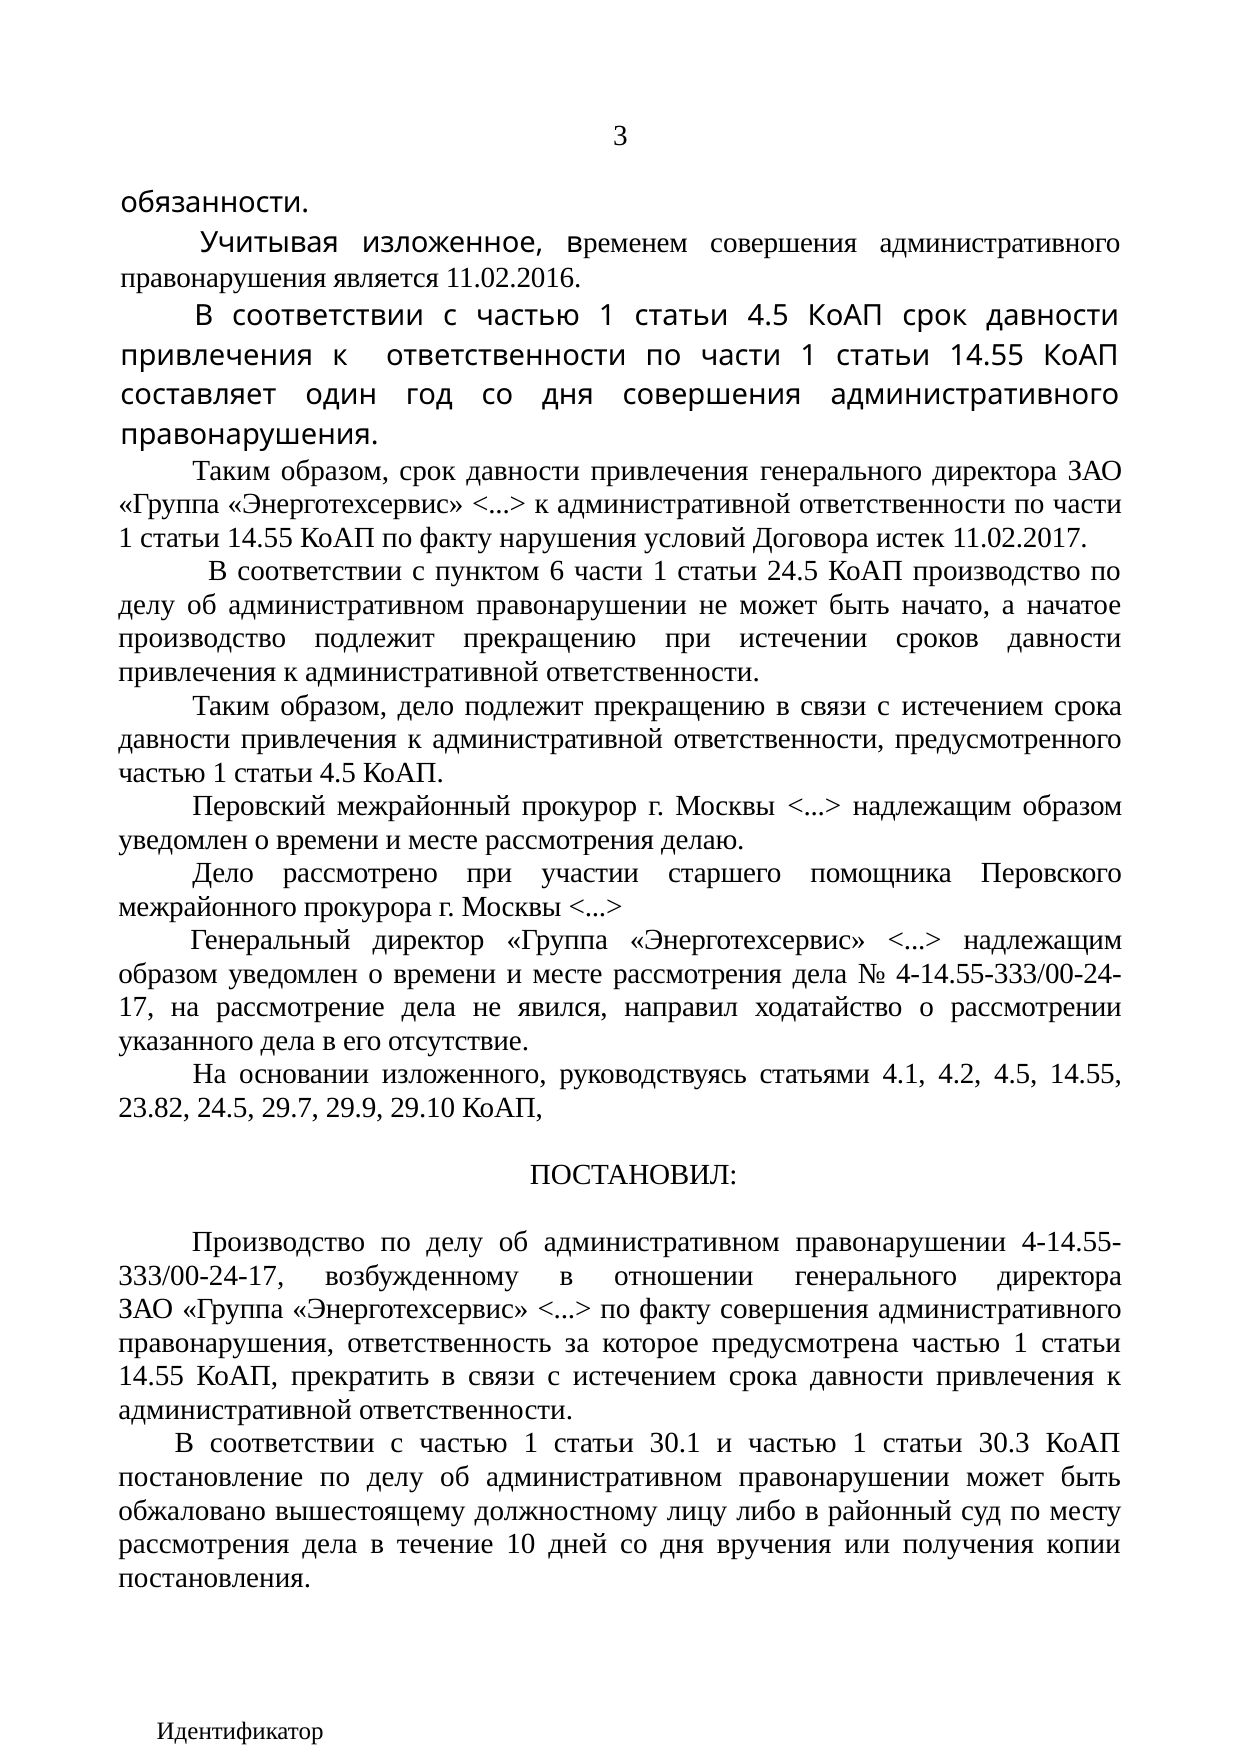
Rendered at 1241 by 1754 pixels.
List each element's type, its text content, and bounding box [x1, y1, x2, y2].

text Таким образом, дело подлежит прекращению в связи с истечением срока давности привлечения к административной ответственности, предусмотренного частью 1 статьи 4.5 КоАП. [118, 688, 1122, 788]
text В соответствии с частью 1 статьи 30.1 и частью 1 статьи 30.3 КоАП постановление по делу об административном правонарушении может быть обжаловано вышестоящему должностному лицу либо в районный суд по месту рассмотрения дела в течение 10 дней со дня вручения или получения копии постановления. [118, 1426, 1122, 1593]
text Перовский межрайонный прокурор г. Москвы <...> надлежащим образом уведомлен о времени и месте рассмотрения делаю. [118, 788, 1122, 855]
text обязанности. [120, 181, 1120, 221]
text Дело рассмотрено при участии старшего помощника Перовского межрайонного прокурора г. Москвы <...> [118, 855, 1122, 922]
text Генеральный директор «Группа «Энерготехсервис» <...> надлежащим образом уведомлен о времени и месте рассмотрения дела № 4-14.55-333/00-24-17, на рассмотрение дела не явился, направил ходатайство о рассмотрении указанного дела в его отсутствие. [118, 922, 1122, 1057]
text В соответствии с частью 1 статьи 4.5 КоАП срок давности привлечения к ответственности по части 1 статьи 14.55 КоАП составляет один год со дня совершения административного правонарушения. [120, 294, 1120, 453]
text Учитывая изложенное, временем совершения административного правонарушения является 11.02.2016. [120, 221, 1120, 294]
text Таким образом, срок давности привлечения генерального директора ЗАО «Группа «Энерготехсервис» <...> к административной ответственности по части 1 статьи 14.55 КоАП по факту нарушения условий Договора истек 11.02.2017. [118, 453, 1122, 553]
text Производство по делу об административном правонарушении 4-14.55-333/00-24-17, возбужденному в отношении генерального директора ЗАО «Группа «Энерготехсервис» <...> по факту совершения административного правонарушения, ответственность за которое предусмотрена частью 1 статьи 14.55 КоАП, прекратить в связи с истечением срока давности привлечения к административной ответственности. [118, 1224, 1122, 1426]
text На основании изложенного, руководствуясь статьями 4.1, 4.2, 4.5, 14.55, 23.82, 24.5, 29.7, 29.9, 29.10 КоАП, [118, 1057, 1122, 1124]
text В соответствии с пунктом 6 части 1 статьи 24.5 КоАП производство по делу об административном правонарушении не может быть начато, а начатое производство подлежит прекращению при истечении сроков давности привлечения к административной ответственности. [118, 553, 1122, 688]
text ПОСТАНОВИЛ: [118, 1157, 1122, 1191]
